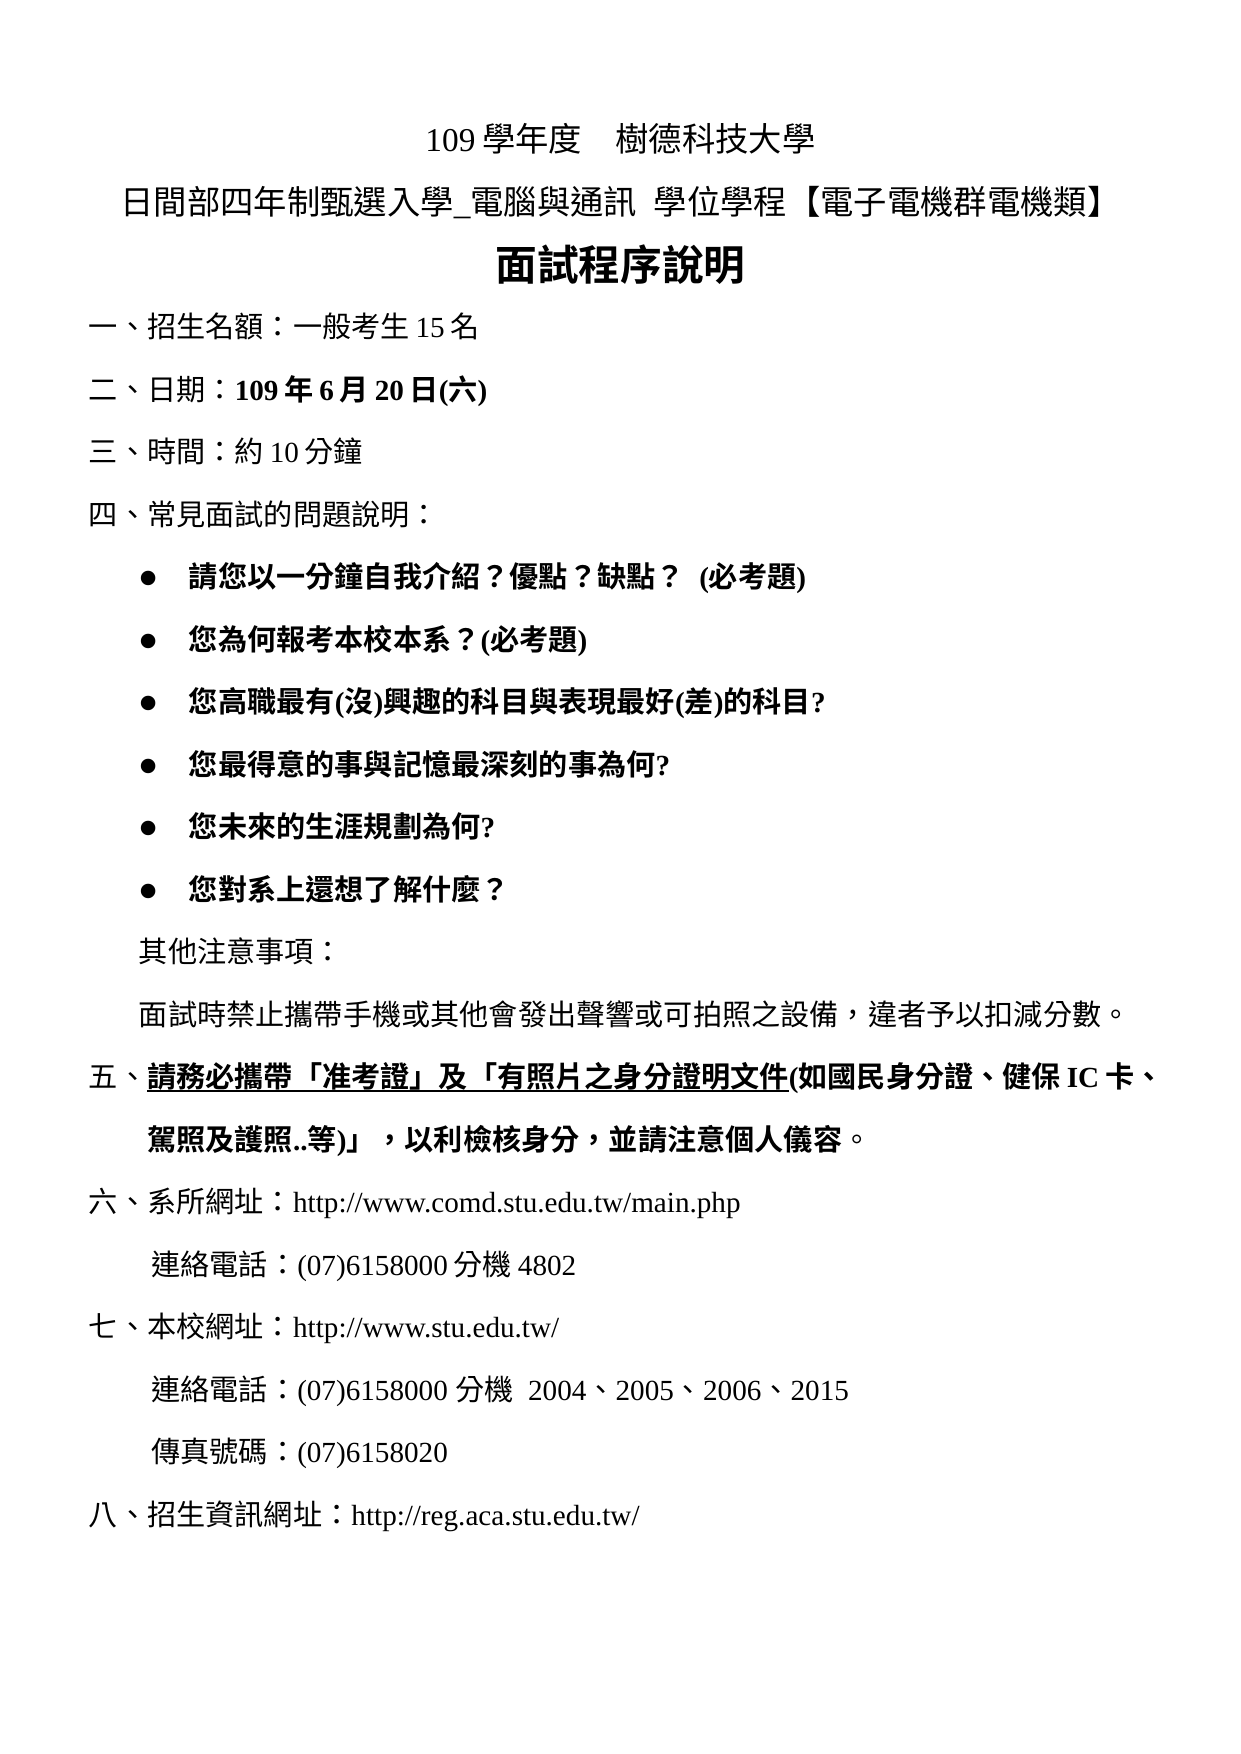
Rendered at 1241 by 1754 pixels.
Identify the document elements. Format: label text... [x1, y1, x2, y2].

list 您為何報考本校本系？(必考題) [139, 596, 1152, 658]
text 三、時間：約10分鐘 [89, 408, 1152, 471]
text 連絡電話：(07)6158000分機4802 [151, 1221, 1152, 1283]
list 您未來的生涯規劃為何? [139, 783, 1152, 846]
text 109學年度 樹德科技大學 [89, 96, 1152, 158]
list 您最得意的事與記憶最深刻的事為何? [139, 721, 1152, 783]
text 日間部四年制甄選入學_電腦與通訊 學位學程【電子電機群電機類】 [89, 158, 1152, 221]
text 一、招生名額：一般考生15名 [89, 283, 1152, 346]
text 傳真號碼：(07)6158020 [151, 1408, 1152, 1471]
list 您對系上還想了解什麼？ [139, 846, 1152, 908]
text 四、常見面試的問題說明： [89, 471, 1152, 533]
text 連絡電話：(07)6158000 分機 2004、2005、2006、2015 [151, 1346, 1152, 1408]
list 您高職最有(沒)興趣的科目與表現最好(差)的科目? [139, 658, 1152, 721]
text 六、系所網址：http://www.comd.stu.edu.tw/main.php [89, 1158, 1152, 1221]
list 請您以一分鐘自我介紹？優點？缺點？ (必考題) [139, 533, 1152, 596]
text 二、日期：109年6月20日(六) [89, 346, 1152, 408]
text 面試程序說明 [89, 221, 1152, 283]
text 五、請務必攜帶「准考證」及「有照片之身分證明文件(如國民身分證、健保IC卡、駕照及護照..等)」，以利檢核身分，並請注意個人儀容。 [89, 1033, 1152, 1158]
text 其他注意事項： [139, 908, 1152, 971]
text 七、本校網址：http://www.stu.edu.tw/ [89, 1283, 1152, 1346]
text 八、招生資訊網址：http://reg.aca.stu.edu.tw/ [89, 1471, 1152, 1533]
text 面試時禁止攜帶手機或其他會發出聲響或可拍照之設備，違者予以扣減分數。 [89, 971, 1152, 1033]
